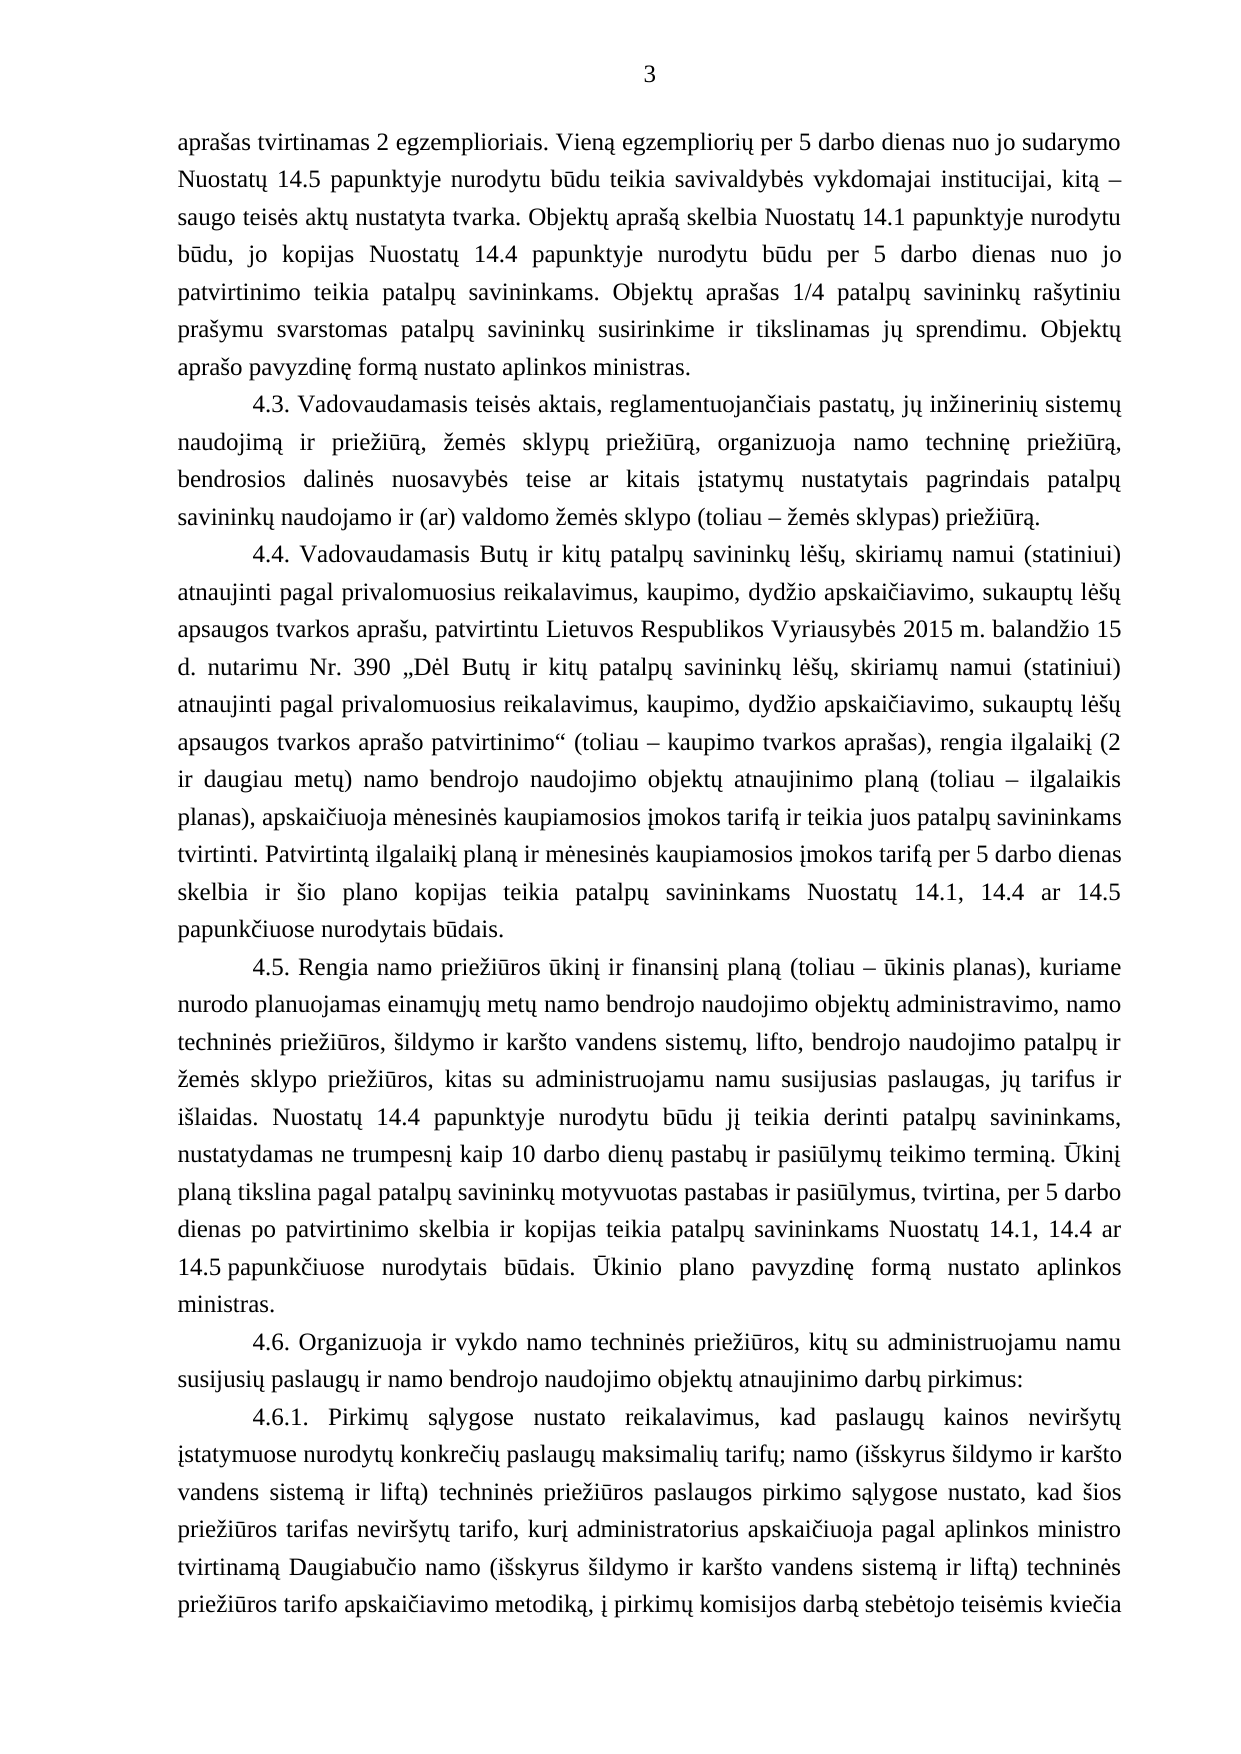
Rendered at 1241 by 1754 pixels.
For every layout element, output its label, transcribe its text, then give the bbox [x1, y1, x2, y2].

text 4.5. Rengia namo priežiūros ūkinį ir finansinį planą (toliau – ūkinis planas), kuriame nurodo planuojamas einamųjų metų namo bendrojo naudojimo objektų administravimo, namo techninės priežiūros, šildymo ir karšto vandens sistemų, lifto, bendrojo naudojimo patalpų ir žemės sklypo priežiūros, kitas su administruojamu namu susijusias paslaugas, jų tarifus ir išlaidas. Nuostatų 14.4 papunktyje nurodytu būdu jį teikia derinti patalpų savininkams, nustatydamas ne trumpesnį kaip 10 darbo dienų pastabų ir pasiūlymų teikimo terminą. Ūkinį planą tikslina pagal patalpų savininkų motyvuotas pastabas ir pasiūlymus, tvirtina, per 5 darbo dienas po patvirtinimo skelbia ir kopijas teikia patalpų savininkams Nuostatų 14.1, 14.4 ar 14.5 papunkčiuose nurodytais būdais. Ūkinio plano pavyzdinę formą nustato aplinkos ministras. [177, 943, 1122, 1318]
text 4.6.1. Pirkimų sąlygose nustato reikalavimus, kad paslaugų kainos neviršytų įstatymuose nurodytų konkrečių paslaugų maksimalių tarifų; namo (išskyrus šildymo ir karšto vandens sistemą ir liftą) techninės priežiūros paslaugos pirkimo sąlygose nustato, kad šios priežiūros tarifas neviršytų tarifo, kurį administratorius apskaičiuoja pagal aplinkos ministro tvirtinamą Daugiabučio namo (išskyrus šildymo ir karšto vandens sistemą ir liftą) techninės priežiūros tarifo apskaičiavimo metodiką, į pirkimų komisijos darbą stebėtojo teisėmis kviečia [177, 1393, 1122, 1618]
text aprašas tvirtinamas 2 egzemplioriais. Vieną egzempliorių per 5 darbo dienas nuo jo sudarymo Nuostatų 14.5 papunktyje nurodytu būdu teikia savivaldybės vykdomajai institucijai, kitą – saugo teisės aktų nustatyta tvarka. Objektų aprašą skelbia Nuostatų 14.1 papunktyje nurodytu būdu, jo kopijas Nuostatų 14.4 papunktyje nurodytu būdu per 5 darbo dienas nuo jo patvirtinimo teikia patalpų savininkams. Objektų aprašas 1/4 patalpų savininkų rašytiniu prašymu svarstomas patalpų savininkų susirinkime ir tikslinamas jų sprendimu. Objektų aprašo pavyzdinę formą nustato aplinkos ministras. [177, 118, 1122, 381]
text 4.4. Vadovaudamasis Butų ir kitų patalpų savininkų lėšų, skiriamų namui (statiniui) atnaujinti pagal privalomuosius reikalavimus, kaupimo, dydžio apskaičiavimo, sukauptų lėšų apsaugos tvarkos aprašu, patvirtintu Lietuvos Respublikos Vyriausybės 2015 m. balandžio 15 d. nutarimu Nr. 390 „Dėl Butų ir kitų patalpų savininkų lėšų, skiriamų namui (statiniui) atnaujinti pagal privalomuosius reikalavimus, kaupimo, dydžio apskaičiavimo, sukauptų lėšų apsaugos tvarkos aprašo patvirtinimo“ (toliau – kaupimo tvarkos aprašas), rengia ilgalaikį (2 ir daugiau metų) namo bendrojo naudojimo objektų atnaujinimo planą (toliau – ilgalaikis planas), apskaičiuoja mėnesinės kaupiamosios įmokos tarifą ir teikia juos patalpų savininkams tvirtinti. Patvirtintą ilgalaikį planą ir mėnesinės kaupiamosios įmokos tarifą per 5 darbo dienas skelbia ir šio plano kopijas teikia patalpų savininkams Nuostatų 14.1, 14.4 ar 14.5 papunkčiuose nurodytais būdais. [177, 531, 1122, 943]
text 4.3. Vadovaudamasis teisės aktais, reglamentuojančiais pastatų, jų inžinerinių sistemų naudojimą ir priežiūrą, žemės sklypų priežiūrą, organizuoja namo techninę priežiūrą, bendrosios dalinės nuosavybės teise ar kitais įstatymų nustatytais pagrindais patalpų savininkų naudojamo ir (ar) valdomo žemės sklypo (toliau – žemės sklypas) priežiūrą. [177, 381, 1122, 531]
text 4.6. Organizuoja ir vykdo namo techninės priežiūros, kitų su administruojamu namu susijusių paslaugų ir namo bendrojo naudojimo objektų atnaujinimo darbų pirkimus: [177, 1318, 1122, 1393]
